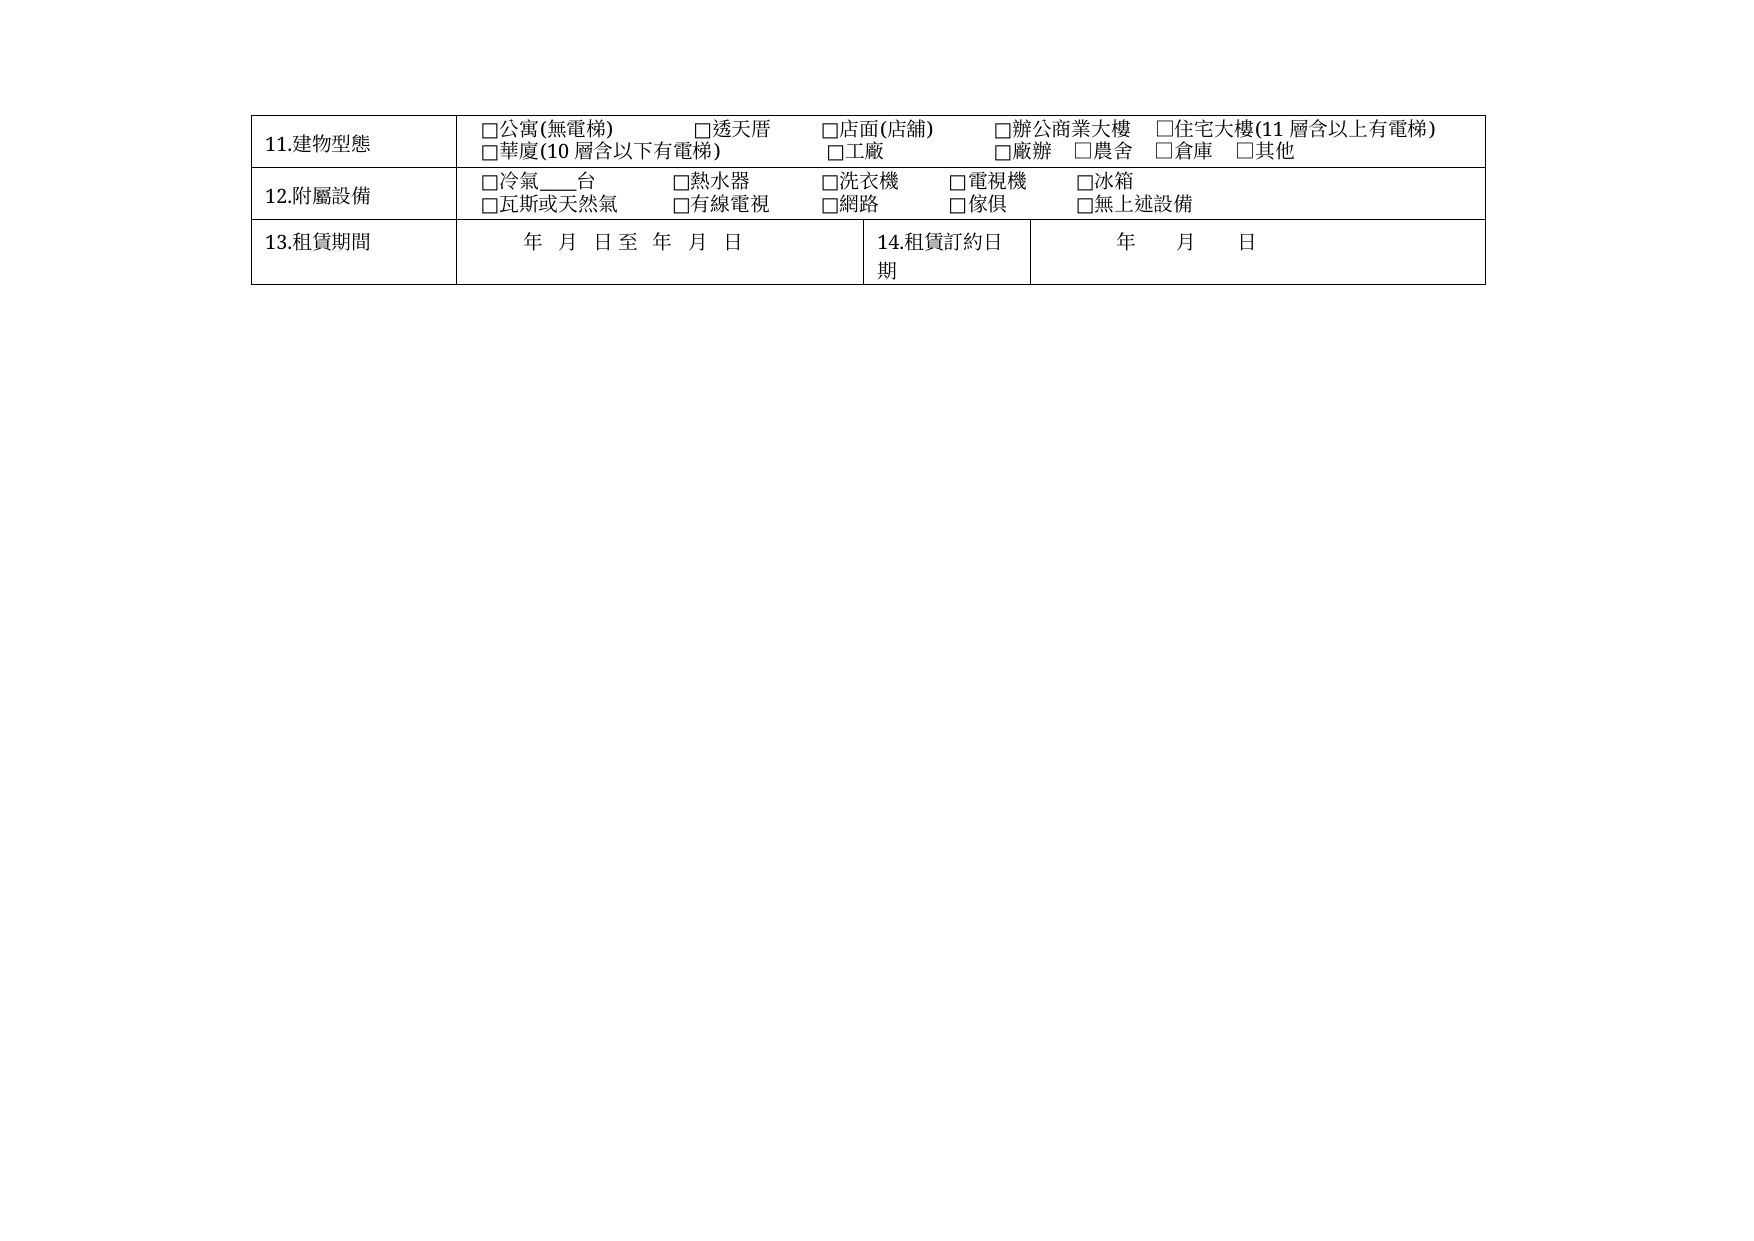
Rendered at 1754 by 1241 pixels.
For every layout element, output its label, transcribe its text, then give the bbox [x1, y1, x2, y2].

table_cell 年 月 日至 年 月 日 [457, 220, 863, 284]
table_cell 年 月 日 [1031, 220, 1485, 284]
table_cell □冷氣____台 □熱水器 □洗衣機 □電視機 □冰箱 □瓦斯或天然氣 □有線電視 □網路 □傢俱 □無上述設備 [457, 168, 1485, 219]
table_cell 11.建物型態 [252, 116, 456, 167]
table_cell □公寓(無電梯) □透天厝 □店面(店舖) □辦公商業大樓 □住宅大樓(11 層含以上有電梯) □華廈(10 層含以下有電梯) □工廠 □廠辦 □農舍 □倉庫 □其他 [457, 116, 1485, 167]
table_cell 13.租賃期間 [252, 220, 456, 284]
table_cell 12.附屬設備 [252, 168, 456, 219]
table_cell 14.租賃訂約日期 [864, 220, 1030, 284]
